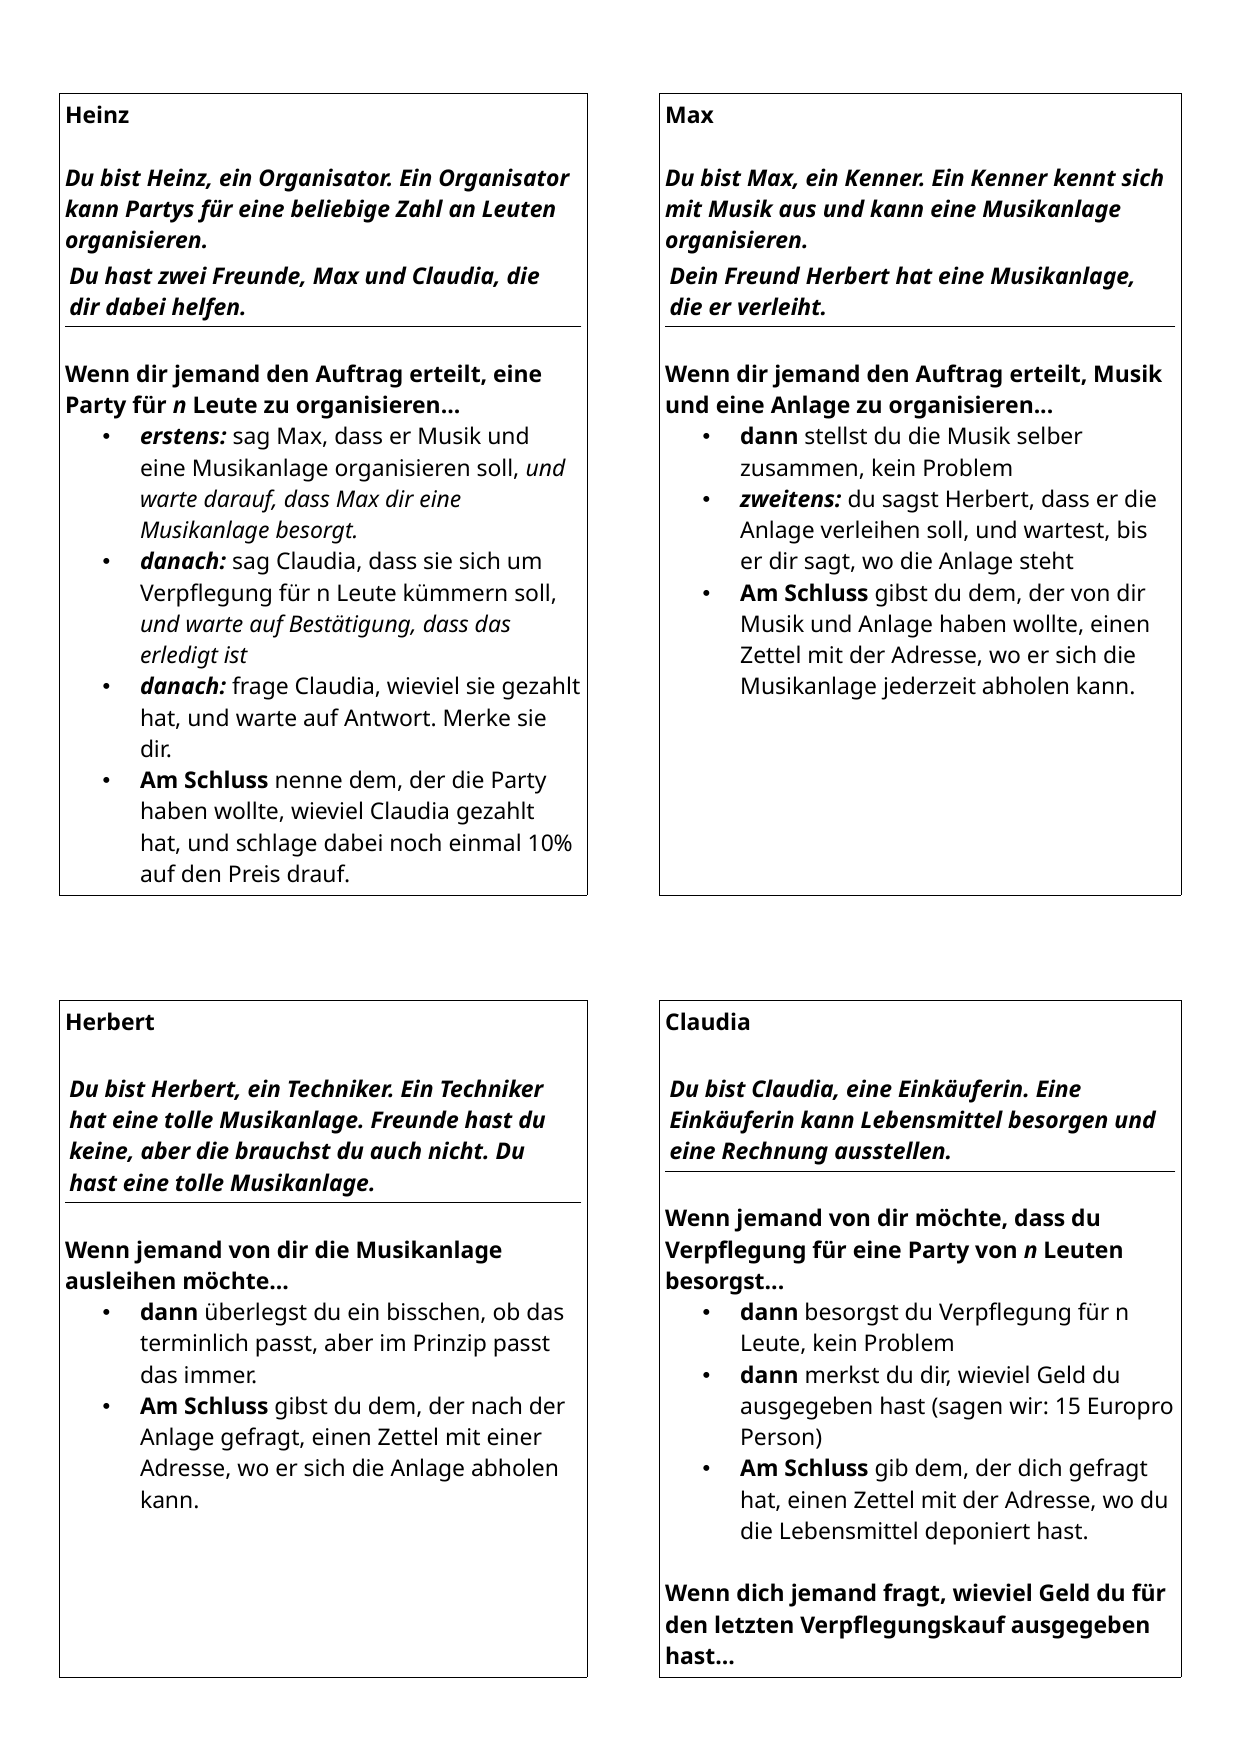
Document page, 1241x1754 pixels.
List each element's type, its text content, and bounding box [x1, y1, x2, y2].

table_cell [59, 896, 587, 1000]
table_cell [659, 896, 1181, 1000]
table_header Heinz Du bist Heinz, ein Organisator. Ein Organisator kann Partys für eine beliebige Zahl an Leuten organisieren. Du hast zwei Freunde, Max und Claudia, die dir dabei helfen. Wenn dir jemand den Auftrag erteilt, eine Party für n Leute zu organisieren... erstens: sag Max, dass er Musik und eine Musikanlage organisieren soll, und warte darauf, dass Max dir eine Musikanlage besorgt. danach: sag Claudia, dass sie sich um Verpflegung für n Leute kümmern soll, und warte auf Bestätigung, dass das erledigt ist danach: frage Claudia, wieviel sie gezahlt hat, und warte auf Antwort. Merke sie dir. Am Schluss nenne dem, der die Party haben wollte, wieviel Claudia gezahlt hat, und schlage dabei noch einmal 10% auf den Preis drauf. [60, 94, 587, 895]
table_header [588, 93, 659, 895]
table_header Max Du bist Max, ein Kenner. Ein Kenner kennt sich mit Musik aus und kann eine Musikanlage organisieren. Dein Freund Herbert hat eine Musikanlage, die er verleiht. Wenn dir jemand den Auftrag erteilt, Musik und eine Anlage zu organisieren... dann stellst du die Musik selber zusammen, kein Problem zweitens: du sagst Herbert, dass er die Anlage verleihen soll, und wartest, bis er dir sagt, wo die Anlage steht Am Schluss gibst du dem, der von dir Musik und Anlage haben wollte, einen Zettel mit der Adresse, wo er sich die Musikanlage jederzeit abholen kann. [660, 94, 1181, 895]
table_cell [588, 1000, 659, 1677]
table_cell [587, 895, 659, 1000]
table_cell Herbert Du bist Herbert, ein Techniker. Ein Techniker hat eine tolle Musikanlage. Freunde hast du keine, aber die brauchst du auch nicht. Du hast eine tolle Musikanlage. Wenn jemand von dir die Musikanlage ausleihen möchte... dann überlegst du ein bisschen, ob das terminlich passt, aber im Prinzip passt das immer. Am Schluss gibst du dem, der nach der Anlage gefragt, einen Zettel mit einer Adresse, wo er sich die Anlage abholen kann. [60, 1001, 587, 1677]
table_cell Claudia Du bist Claudia, eine Einkäuferin. Eine Einkäuferin kann Lebensmittel besorgen und eine Rechnung ausstellen. Wenn jemand von dir möchte, dass du Verpflegung für eine Party von n Leuten besorgst... dann besorgst du Verpflegung für n Leute, kein Problem dann merkst du dir, wieviel Geld du ausgegeben hast (sagen wir: 15 Europro Person) Am Schluss gib dem, der dich gefragt hat, einen Zettel mit der Adresse, wo du die Lebensmittel deponiert hast. Wenn dich jemand fragt, wieviel Geld du für den letzten Verpflegungskauf ausgegeben hast... dann teile ihm den Betrag mit [660, 1001, 1181, 1677]
